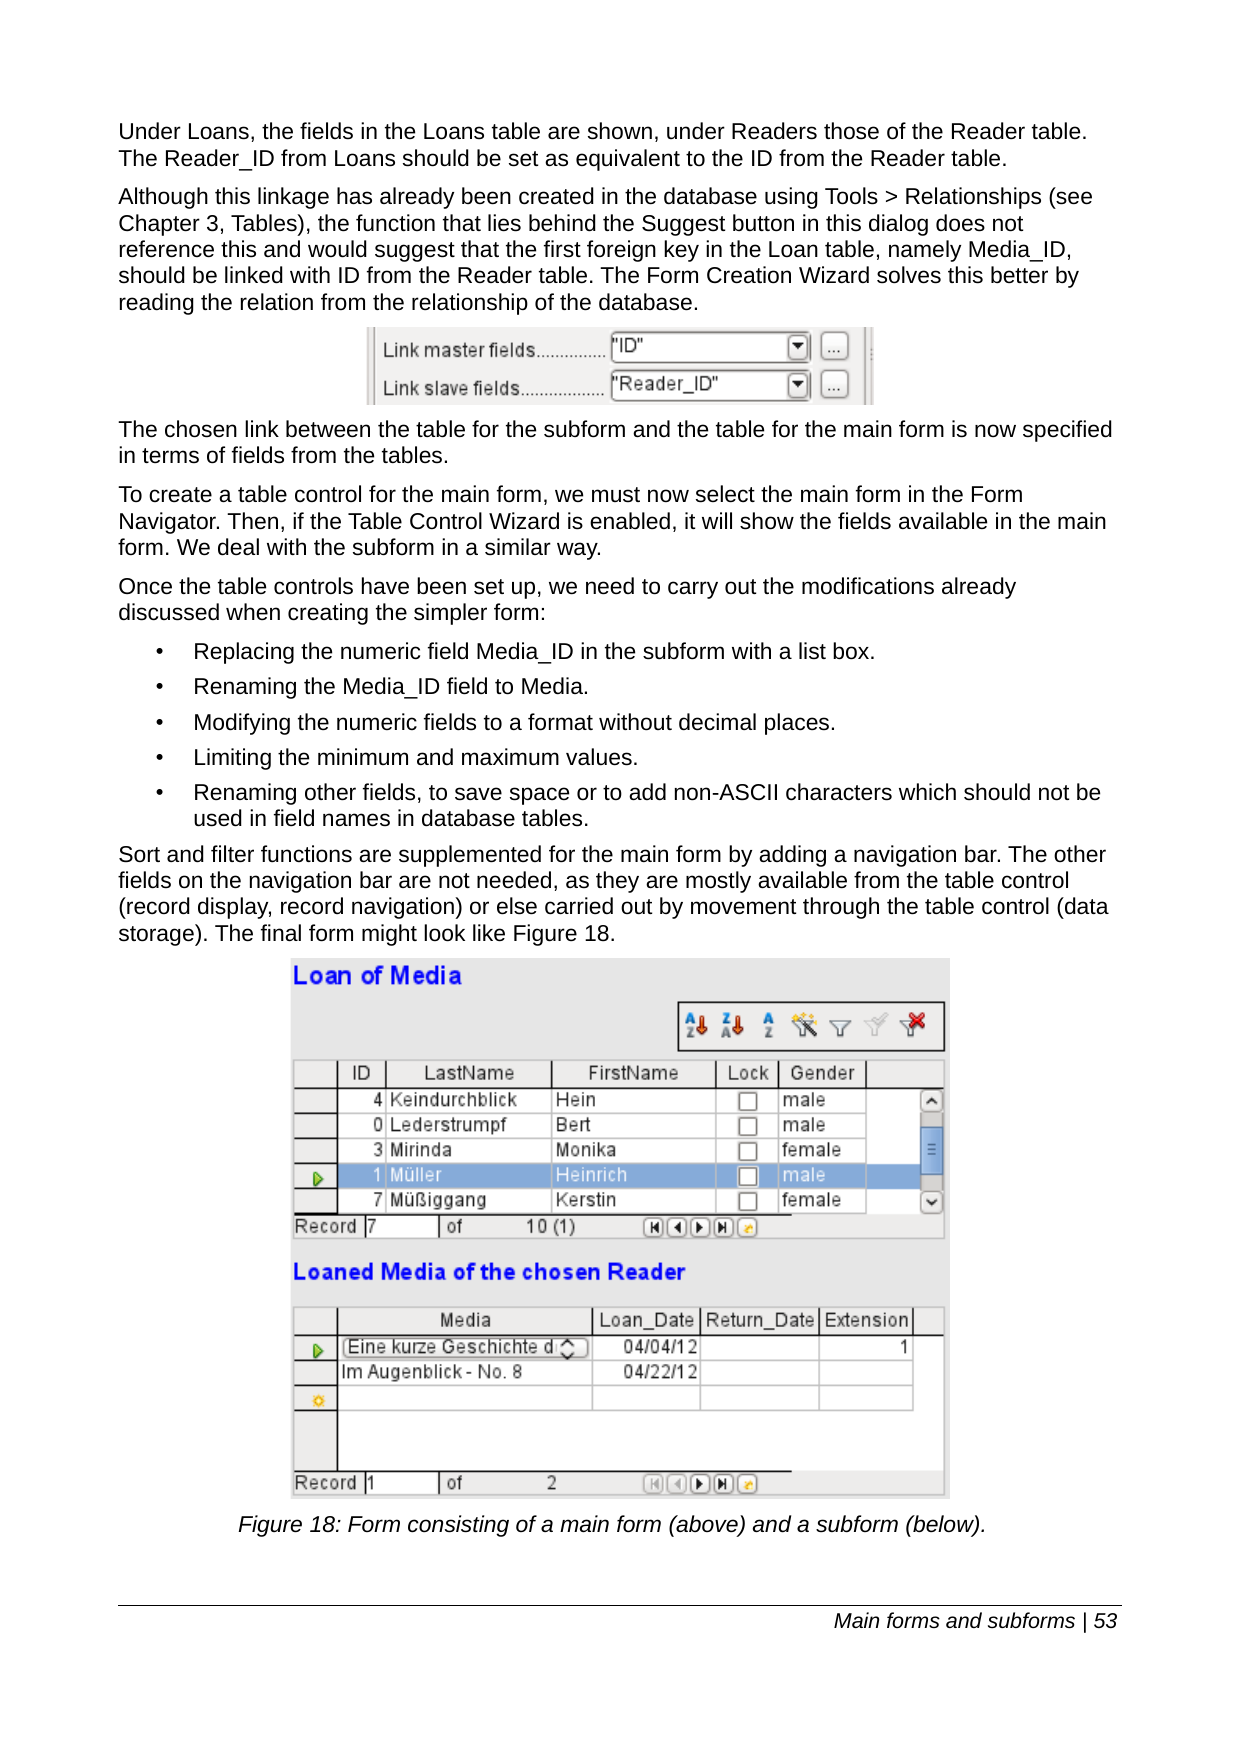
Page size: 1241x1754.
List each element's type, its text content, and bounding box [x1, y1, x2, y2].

list Renaming other fields, to save space or to add non-ASCII characters which should not be used in field names in database tables. [156, 779, 1122, 832]
picture [366, 327, 874, 405]
picture [290, 958, 950, 1499]
list Replacing the numeric field Media_ID in the subform with a list box. [156, 638, 1122, 664]
text Figure 18: Form consisting of a main form (above) and a subform (below). [238, 958, 1002, 1537]
text The chosen link between the table for the subform and the table for the main form is now specified in terms of fields from the tables. [118, 416, 1122, 469]
text To create a table control for the main form, we must now select the main form in the Form Navigator. Then, if the Table Control Wizard is enabled, it will show the fields available in the main form. We deal with the subform in a similar way. [118, 481, 1122, 560]
list Renaming the Media_ID field to Media. [156, 673, 1122, 700]
text Although this linkage has already been created in the database using Tools > Relationships (see Chapter 3, Tables), the function that lies behind the Suggest button in this dialog does not reference this and would suggest that the first foreign key in the Loan table, namely Media_ID, should be linked with ID from the Reader table. The Form Creation Wizard solves this better by reading the relation from the relationship of the database. [118, 183, 1122, 315]
text Under Loans, the fields in the Loans table are shown, under Readers those of the Reader table. The Reader_ID from Loans should be set as equivalent to the ID from the Reader table. [118, 118, 1122, 171]
list Modifying the numeric fields to a format without decimal places. [156, 708, 1122, 735]
list Limiting the minimum and maximum values. [156, 744, 1122, 770]
text Once the table controls have been set up, we need to carry out the modifications already discussed when creating the simpler form: [118, 573, 1122, 626]
text Sort and filter functions are supplemented for the main form by adding a navigation bar. The other fields on the navigation bar are not needed, as they are mostly available from the table control (record display, record navigation) or else carried out by movement through the table control (data storage). The final form might look like Figure 18. [118, 841, 1122, 946]
